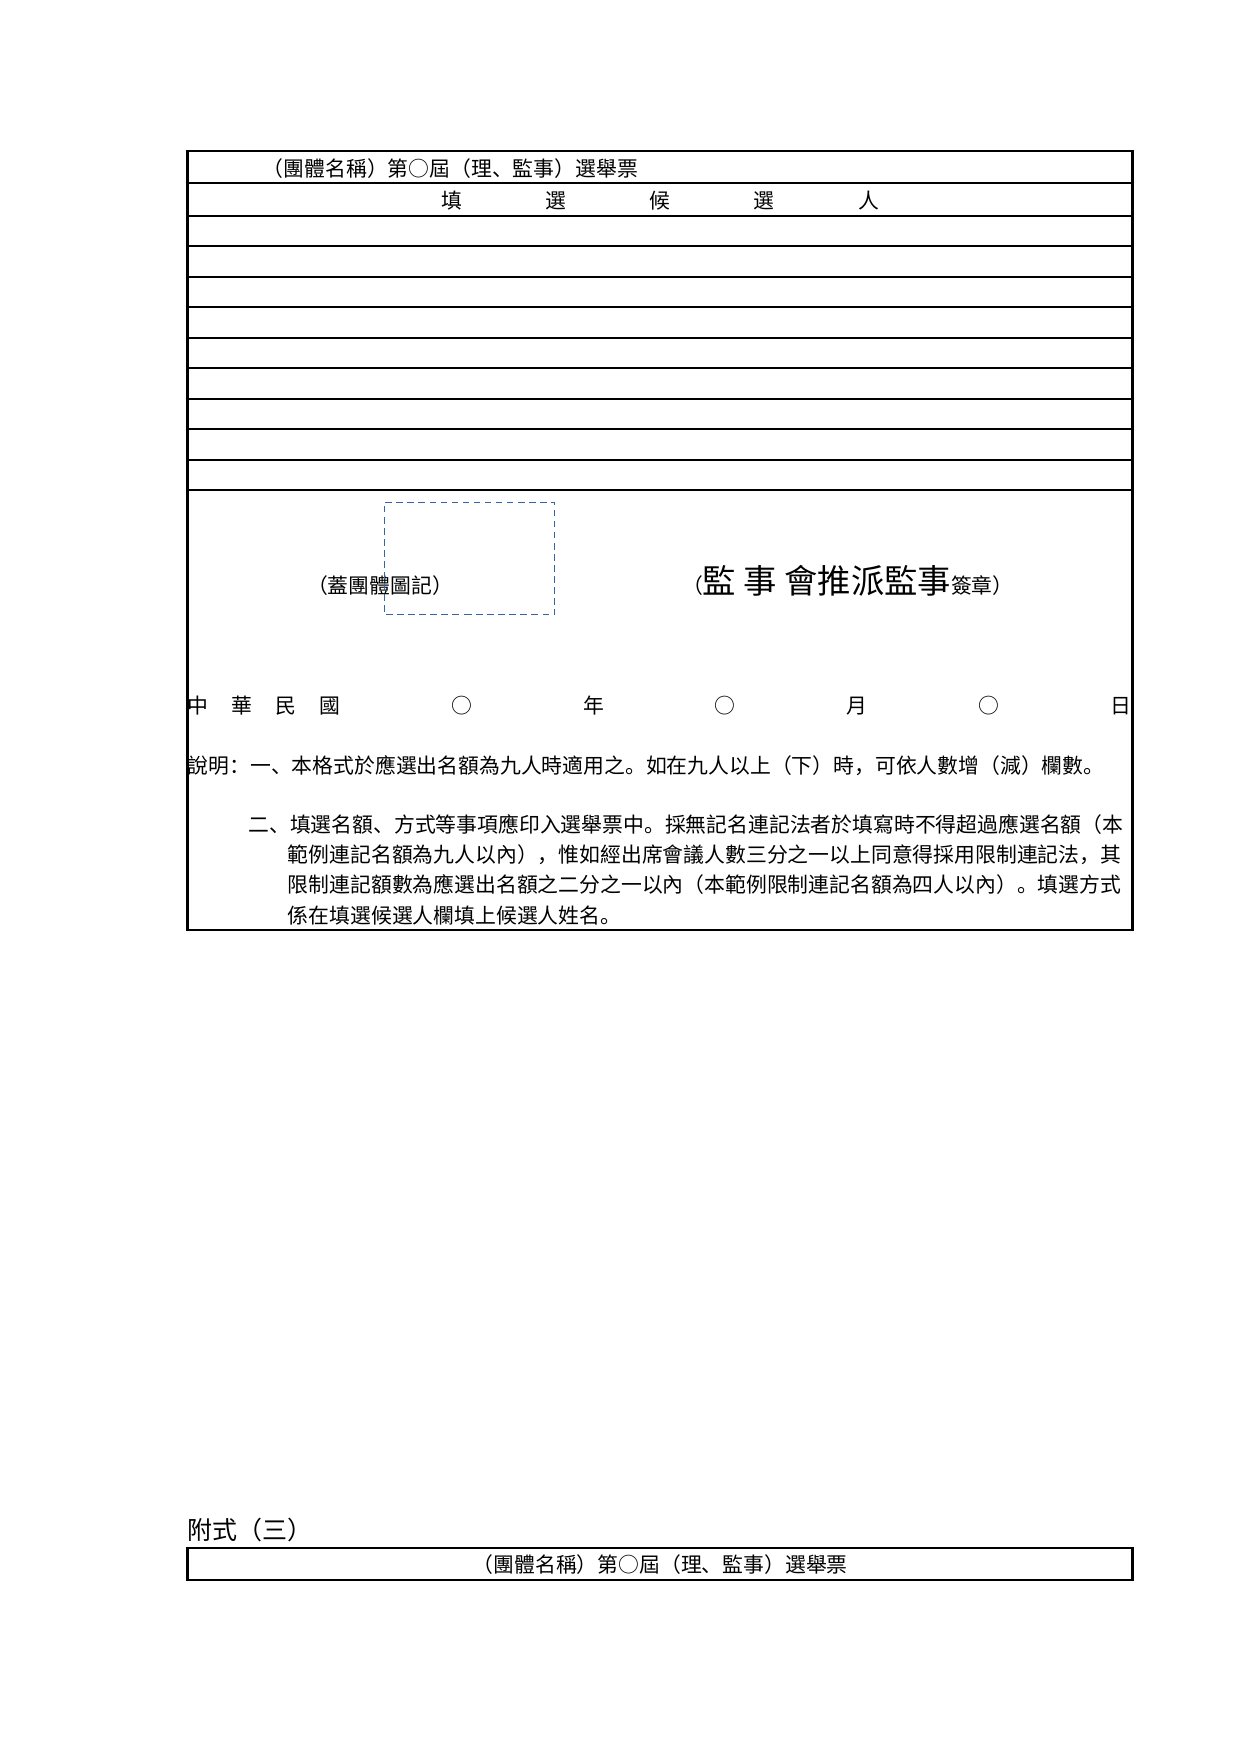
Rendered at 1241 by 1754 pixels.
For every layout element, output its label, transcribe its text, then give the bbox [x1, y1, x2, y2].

table_cell [189, 369, 1131, 398]
table_cell 填 選 候 選 人 [189, 184, 1131, 214]
table_cell [189, 339, 1131, 367]
table_cell [189, 217, 1131, 245]
table_cell （蓋團體圖記） （監 事 會推派監事簽章） 中華民國 ○ 年 ○ 月 ○ 日 說明：一、本格式於應選出名額為九人時適用之。如在九人以上（下）時，可依人數增（減）欄數。 二、填選名額、方式等事項應印入選舉票中。採無記名連記法者於填寫時不得超過應選名額（本範例連記名額為九人以內），惟如經出席會議人數三分之一以上同意得採用限制連記法，其限制連記額數為應選出名額之二分之一以內（本範例限制連記名額為四人以內）。填選方式係在填選候選人欄填上候選人姓名。 [189, 491, 1131, 929]
table_cell [189, 400, 1131, 428]
table_cell [189, 278, 1131, 306]
table_header （團體名稱）第○屆（理、監事）選舉票 [189, 1549, 1131, 1579]
table_header （團體名稱）第○屆（理、監事）選舉票 [189, 152, 1131, 182]
table_cell [189, 430, 1131, 459]
table_cell [189, 308, 1131, 337]
table_cell [189, 247, 1131, 276]
table_cell [189, 461, 1131, 489]
text 附式（三） [187, 1510, 1053, 1547]
